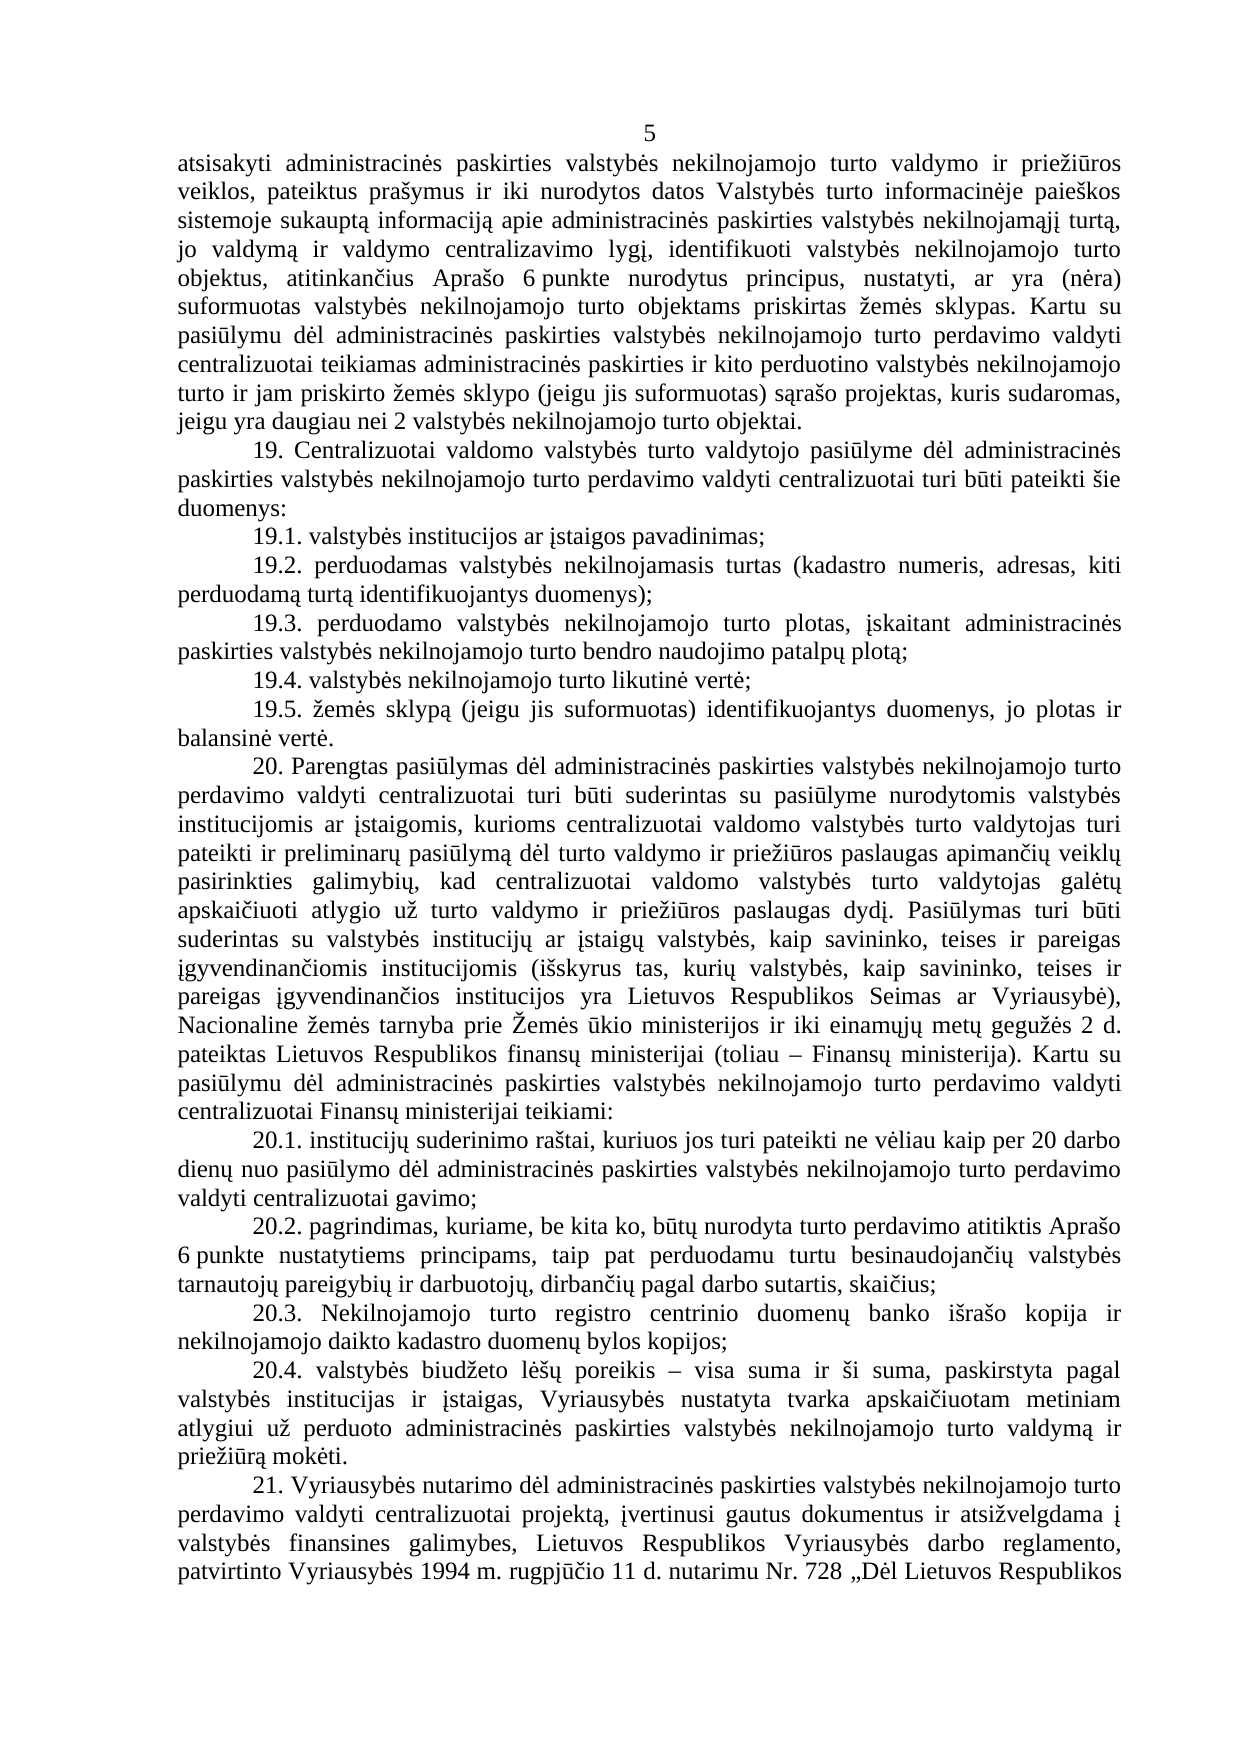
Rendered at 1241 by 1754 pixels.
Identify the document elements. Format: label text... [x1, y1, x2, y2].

text 19. Centralizuotai valdomo valstybės turto valdytojo pasiūlyme dėl administracinės paskirties valstybės nekilnojamojo turto perdavimo valdyti centralizuotai turi būti pateikti šie duomenys: [177, 435, 1122, 521]
text 19.4. valstybės nekilnojamojo turto likutinė vertė; [177, 665, 1122, 694]
text 20.2. pagrindimas, kuriame, be kita ko, būtų nurodyta turto perdavimo atitiktis Aprašo 6 punkte nustatytiems principams, taip pat perduodamu turtu besinaudojančių valstybės tarnautojų pareigybių ir darbuotojų, dirbančių pagal darbo sutartis, skaičius; [177, 1211, 1122, 1298]
text 19.2. perduodamas valstybės nekilnojamasis turtas (kadastro numeris, adresas, kiti perduodamą turtą identifikuojantys duomenys); [177, 550, 1122, 608]
text 21. Vyriausybės nutarimo dėl administracinės paskirties valstybės nekilnojamojo turto perdavimo valdyti centralizuotai projektą, įvertinusi gautus dokumentus ir atsižvelgdama į valstybės finansines galimybes, Lietuvos Respublikos Vyriausybės darbo reglamento, patvirtinto Vyriausybės 1994 m. rugpjūčio 11 d. nutarimu Nr. 728 „Dėl Lietuvos Respublikos [177, 1470, 1122, 1585]
text 20.4. valstybės biudžeto lėšų poreikis – visa suma ir ši suma, paskirstyta pagal valstybės institucijas ir įstaigas, Vyriausybės nustatyta tvarka apskaičiuotam metiniam atlygiui už perduoto administracinės paskirties valstybės nekilnojamojo turto valdymą ir priežiūrą mokėti. [177, 1355, 1122, 1470]
text atsisakyti administracinės paskirties valstybės nekilnojamojo turto valdymo ir priežiūros veiklos, pateiktus prašymus ir iki nurodytos datos Valstybės turto informacinėje paieškos sistemoje sukauptą informaciją apie administracinės paskirties valstybės nekilnojamąjį turtą, jo valdymą ir valdymo centralizavimo lygį, identifikuoti valstybės nekilnojamojo turto objektus, atitinkančius Aprašo 6 punkte nurodytus principus, nustatyti, ar yra (nėra) suformuotas valstybės nekilnojamojo turto objektams priskirtas žemės sklypas. Kartu su pasiūlymu dėl administracinės paskirties valstybės nekilnojamojo turto perdavimo valdyti centralizuotai teikiamas administracinės paskirties ir kito perduotino valstybės nekilnojamojo turto ir jam priskirto žemės sklypo (jeigu jis suformuotas) sąrašo projektas, kuris sudaromas, jeigu yra daugiau nei 2 valstybės nekilnojamojo turto objektai. [177, 148, 1122, 435]
text 19.1. valstybės institucijos ar įstaigos pavadinimas; [177, 521, 1122, 550]
text 20. Parengtas pasiūlymas dėl administracinės paskirties valstybės nekilnojamojo turto perdavimo valdyti centralizuotai turi būti suderintas su pasiūlyme nurodytomis valstybės institucijomis ar įstaigomis, kurioms centralizuotai valdomo valstybės turto valdytojas turi pateikti ir preliminarų pasiūlymą dėl turto valdymo ir priežiūros paslaugas apimančių veiklų pasirinkties galimybių, kad centralizuotai valdomo valstybės turto valdytojas galėtų apskaičiuoti atlygio už turto valdymo ir priežiūros paslaugas dydį. Pasiūlymas turi būti suderintas su valstybės institucijų ar įstaigų valstybės, kaip savininko, teises ir pareigas įgyvendinančiomis institucijomis (išskyrus tas, kurių valstybės, kaip savininko, teises ir pareigas įgyvendinančios institucijos yra Lietuvos Respublikos Seimas ar Vyriausybė), Nacionaline žemės tarnyba prie Žemės ūkio ministerijos ir iki einamųjų metų gegužės 2 d. pateiktas Lietuvos Respublikos finansų ministerijai (toliau – Finansų ministerija). Kartu su pasiūlymu dėl administracinės paskirties valstybės nekilnojamojo turto perdavimo valdyti centralizuotai Finansų ministerijai teikiami: [177, 751, 1122, 1125]
text 20.3. Nekilnojamojo turto registro centrinio duomenų banko išrašo kopija ir nekilnojamojo daikto kadastro duomenų bylos kopijos; [177, 1298, 1122, 1355]
text 19.5. žemės sklypą (jeigu jis suformuotas) identifikuojantys duomenys, jo plotas ir balansinė vertė. [177, 694, 1122, 751]
text 19.3. perduodamo valstybės nekilnojamojo turto plotas, įskaitant administracinės paskirties valstybės nekilnojamojo turto bendro naudojimo patalpų plotą; [177, 608, 1122, 665]
text 20.1. institucijų suderinimo raštai, kuriuos jos turi pateikti ne vėliau kaip per 20 darbo dienų nuo pasiūlymo dėl administracinės paskirties valstybės nekilnojamojo turto perdavimo valdyti centralizuotai gavimo; [177, 1125, 1122, 1211]
